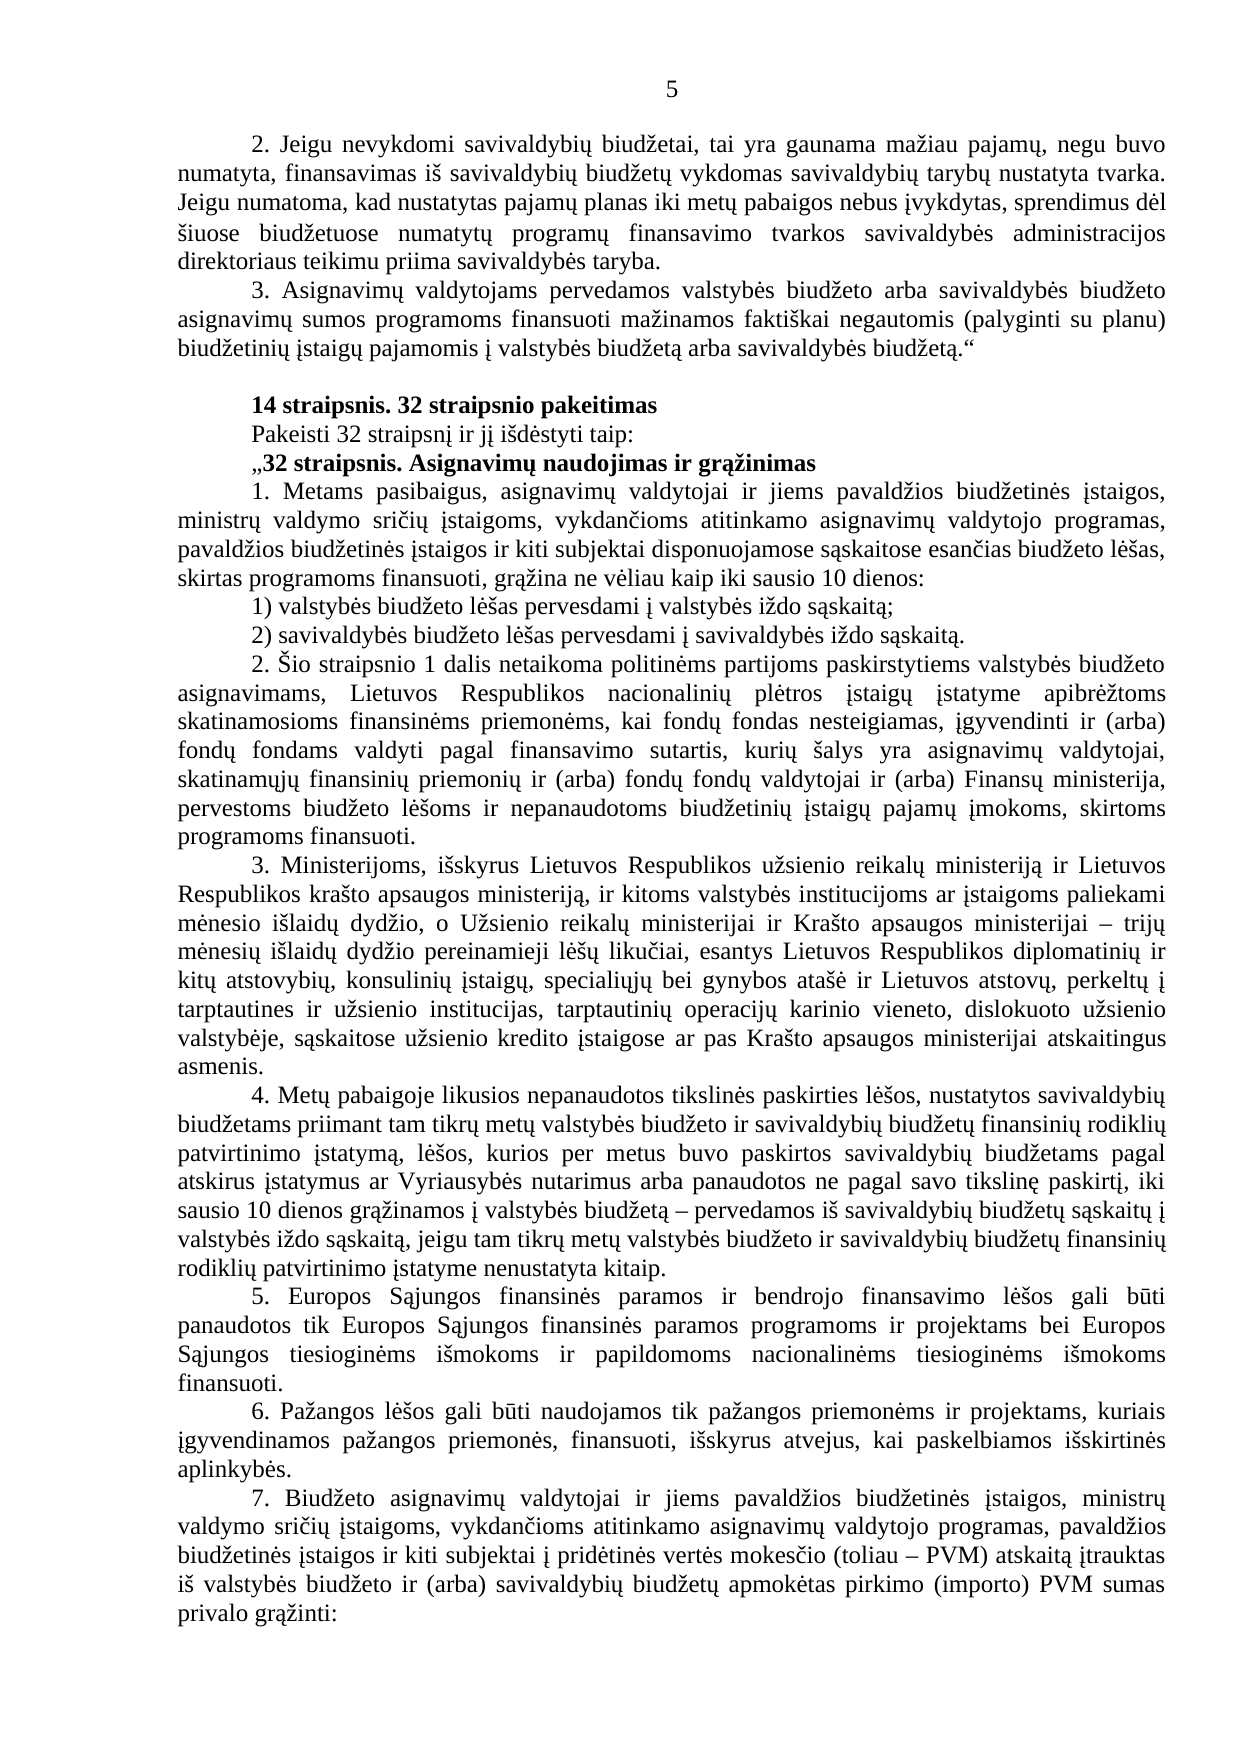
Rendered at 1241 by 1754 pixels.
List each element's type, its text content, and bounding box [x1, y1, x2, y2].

text 1) valstybės biudžeto lėšas pervesdami į valstybės iždo sąskaitą; [177, 591, 1167, 620]
text „32 straipsnis. Asignavimų naudojimas ir grąžinimas [177, 448, 1167, 476]
text 3. Ministerijoms, išskyrus Lietuvos Respublikos užsienio reikalų ministeriją ir Lietuvos Respublikos krašto apsaugos ministeriją, ir kitoms valstybės institucijoms ar įstaigoms paliekami mėnesio išlaidų dydžio, o Užsienio reikalų ministerijai ir Krašto apsaugos ministerijai – trijų mėnesių išlaidų dydžio pereinamieji lėšų likučiai, esantys Lietuvos Respublikos diplomatinių ir kitų atstovybių, konsulinių įstaigų, specialiųjų bei gynybos atašė ir Lietuvos atstovų, perkeltų į tarptautines ir užsienio institucijas, tarptautinių operacijų karinio vieneto, dislokuoto užsienio valstybėje, sąskaitose užsienio kredito įstaigose ar pas Krašto apsaugos ministerijai atskaitingus asmenis. [177, 850, 1167, 1080]
text 6. Pažangos lėšos gali būti naudojamos tik pažangos priemonėms ir projektams, kuriais įgyvendinamos pažangos priemonės, finansuoti, išskyrus atvejus, kai paskelbiamos išskirtinės aplinkybės. [177, 1396, 1167, 1483]
text 4. Metų pabaigoje likusios nepanaudotos tikslinės paskirties lėšos, nustatytos savivaldybių biudžetams priimant tam tikrų metų valstybės biudžeto ir savivaldybių biudžetų finansinių rodiklių patvirtinimo įstatymą, lėšos, kurios per metus buvo paskirtos savivaldybių biudžetams pagal atskirus įstatymus ar Vyriausybės nutarimus arba panaudotos ne pagal savo tikslinę paskirtį, iki sausio 10 dienos grąžinamos į valstybės biudžetą – pervedamos iš savivaldybių biudžetų sąskaitų į valstybės iždo sąskaitą, jeigu tam tikrų metų valstybės biudžeto ir savivaldybių biudžetų finansinių rodiklių patvirtinimo įstatyme nenustatyta kitaip. [177, 1080, 1167, 1281]
text 14 straipsnis. 32 straipsnio pakeitimas [177, 390, 1167, 419]
text Pakeisti 32 straipsnį ir jį išdėstyti taip: [177, 419, 1167, 448]
text 1. Metams pasibaigus, asignavimų valdytojai ir jiems pavaldžios biudžetinės įstaigos, ministrų valdymo sričių įstaigoms, vykdančioms atitinkamo asignavimų valdytojo programas, pavaldžios biudžetinės įstaigos ir kiti subjektai disponuojamose sąskaitose esančias biudžeto lėšas, skirtas programoms finansuoti, grąžina ne vėliau kaip iki sausio 10 dienos: [177, 476, 1167, 591]
text 3. Asignavimų valdytojams pervedamos valstybės biudžeto arba savivaldybės biudžeto asignavimų sumos programoms finansuoti mažinamos faktiškai negautomis (palyginti su planu) biudžetinių įstaigų pajamomis į valstybės biudžetą arba savivaldybės biudžetą.“ [177, 275, 1167, 361]
text 2. Jeigu nevykdomi savivaldybių biudžetai, tai yra gaunama mažiau pajamų, negu buvo numatyta, finansavimas iš savivaldybių biudžetų vykdomas savivaldybių tarybų nustatyta tvarka. Jeigu numatoma, kad nustatytas pajamų planas iki metų pabaigos nebus įvykdytas, sprendimus dėl šiuose biudžetuose numatytų programų finansavimo tvarkos savivaldybės administracijos direktoriaus teikimu priima savivaldybės taryba. [177, 129, 1167, 275]
text 5. Europos Sąjungos finansinės paramos ir bendrojo finansavimo lėšos gali būti panaudotos tik Europos Sąjungos finansinės paramos programoms ir projektams bei Europos Sąjungos tiesioginėms išmokoms ir papildomoms nacionalinėms tiesioginėms išmokoms finansuoti. [177, 1281, 1167, 1396]
text 2. Šio straipsnio 1 dalis netaikoma politinėms partijoms paskirstytiems valstybės biudžeto asignavimams, Lietuvos Respublikos nacionalinių plėtros įstaigų įstatyme apibrėžtoms skatinamosioms finansinėms priemonėms, kai fondų fondas nesteigiamas, įgyvendinti ir (arba) fondų fondams valdyti pagal finansavimo sutartis, kurių šalys yra asignavimų valdytojai, skatinamųjų finansinių priemonių ir (arba) fondų fondų valdytojai ir (arba) Finansų ministerija, pervestoms biudžeto lėšoms ir nepanaudotoms biudžetinių įstaigų pajamų įmokoms, skirtoms programoms finansuoti. [177, 649, 1167, 850]
text 7. Biudžeto asignavimų valdytojai ir jiems pavaldžios biudžetinės įstaigos, ministrų valdymo sričių įstaigoms, vykdančioms atitinkamo asignavimų valdytojo programas, pavaldžios biudžetinės įstaigos ir kiti subjektai į pridėtinės vertės mokesčio (toliau – PVM) atskaitą įtrauktas iš valstybės biudžeto ir (arba) savivaldybių biudžetų apmokėtas pirkimo (importo) PVM sumas privalo grąžinti: [177, 1483, 1167, 1626]
text 2) savivaldybės biudžeto lėšas pervesdami į savivaldybės iždo sąskaitą. [177, 620, 1167, 649]
